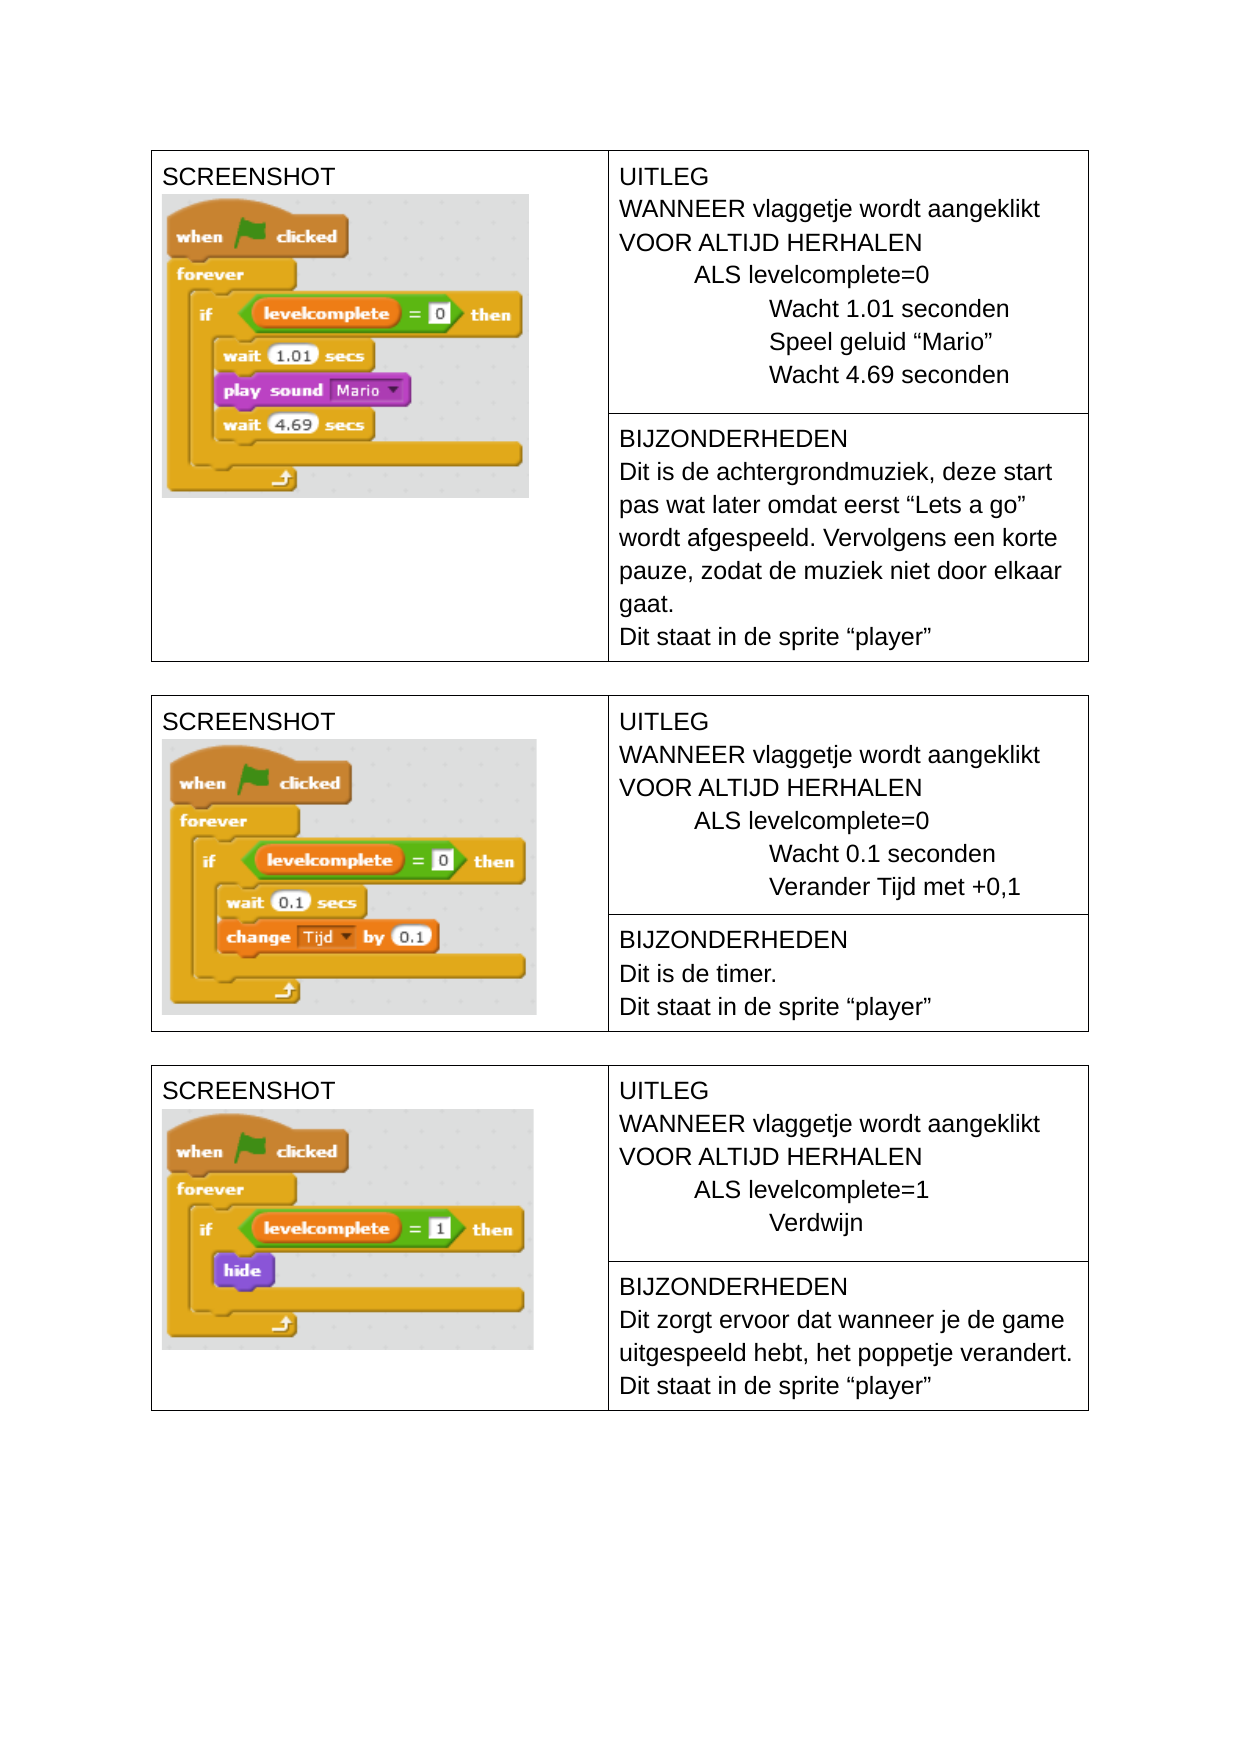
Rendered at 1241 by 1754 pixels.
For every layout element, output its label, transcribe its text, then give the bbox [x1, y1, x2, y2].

picture [161, 194, 529, 498]
table_cell BIJZONDERHEDEN Dit is de achtergrondmuziek, deze start pas wat later omdat eerst “Lets a go” wordt afgespeeld. Vervolgens een korte pauze, zodat de muziek niet door elkaar gaat. Dit staat in de sprite “player” [609, 414, 1088, 661]
table_cell BIJZONDERHEDEN Dit is de timer. Dit staat in de sprite “player” [609, 915, 1088, 1031]
picture [161, 1109, 534, 1350]
table_header UITLEG WANNEER vlaggetje wordt aangeklikt VOOR ALTIJD HERHALEN ALS levelcomplete=1 Verdwijn [609, 1066, 1088, 1261]
table_header SCREENSHOT [152, 1066, 608, 1410]
table_header SCREENSHOT [152, 696, 608, 1031]
table_header UITLEG WANNEER vlaggetje wordt aangeklikt VOOR ALTIJD HERHALEN ALS levelcomplete=0 Wacht 1.01 seconden Speel geluid “Mario” Wacht 4.69 seconden [609, 151, 1088, 412]
picture [161, 739, 537, 1015]
table_header SCREENSHOT [152, 151, 608, 661]
table_cell BIJZONDERHEDEN Dit zorgt ervoor dat wanneer je de game uitgespeeld hebt, het poppetje verandert. Dit staat in de sprite “player” [609, 1262, 1088, 1410]
table_header UITLEG WANNEER vlaggetje wordt aangeklikt VOOR ALTIJD HERHALEN ALS levelcomplete=0 Wacht 0.1 seconden Verander Tijd met +0,1 [609, 696, 1088, 914]
